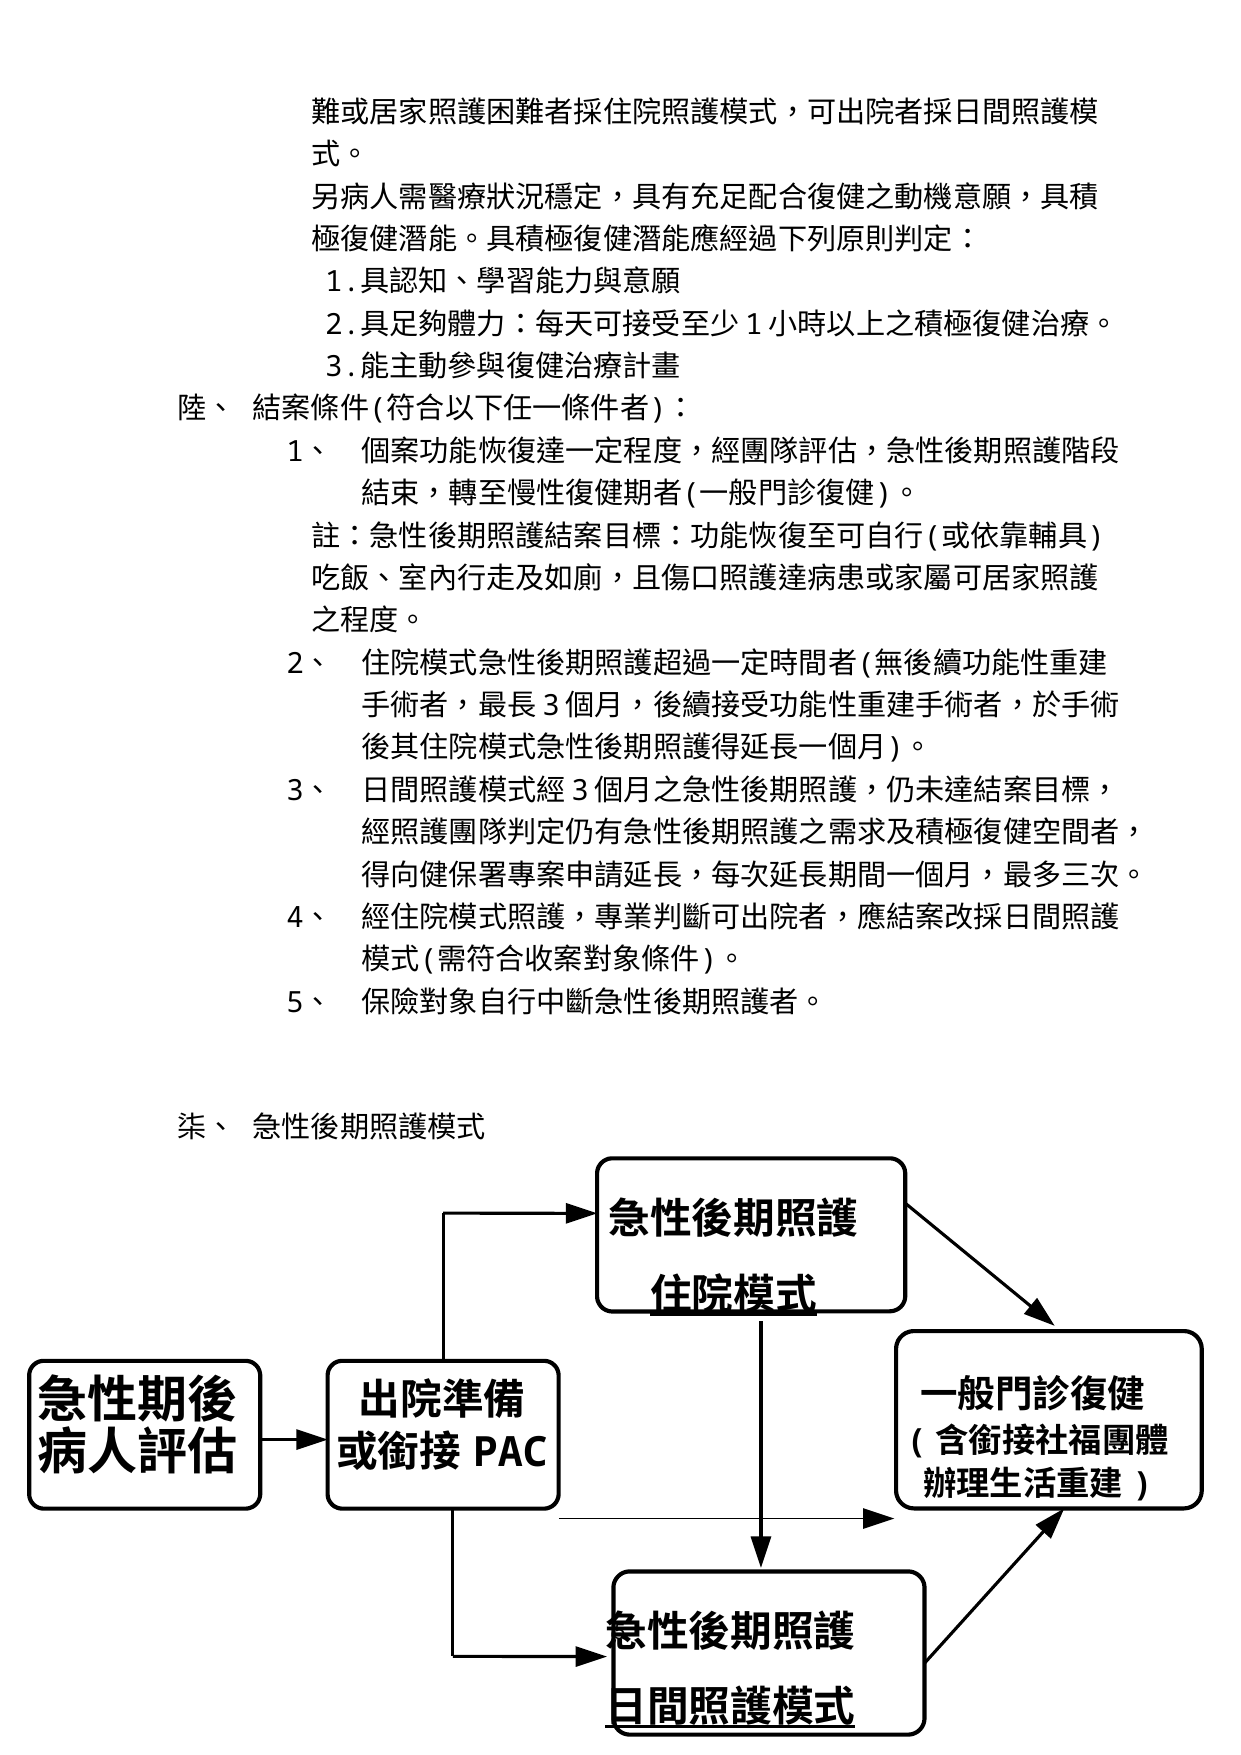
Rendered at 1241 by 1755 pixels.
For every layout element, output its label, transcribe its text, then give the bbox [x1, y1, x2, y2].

text 另病人需醫療狀況穩定，具有充足配合復健之動機意願，具積極復健潛能。具積極復健潛能應經過下列原則判定： [311, 173, 1122, 258]
text 2.具足夠體力：每天可接受至少1小時以上之積極復健治療。 [325, 300, 1122, 343]
text 1.具認知、學習能力與意願 [325, 258, 1122, 300]
list 住院模式急性後期照護超過一定時間者(無後續功能性重建手術者，最長3個月，後續接受功能性重建手術者，於手術後其住院模式急性後期照護得延長一個月)。 [286, 639, 1122, 766]
list 結案條件(符合以下任一條件者)： [177, 385, 1122, 427]
list 經住院模式照護，專業判斷可出院者，應結案改採日間照護模式(需符合收案對象條件)。 [286, 893, 1122, 978]
text 3.能主動參與復健治療計畫 [325, 343, 1122, 385]
text 難或居家照護困難者採住院照護模式，可出院者採日間照護模式。 [311, 89, 1122, 173]
text 註：急性後期照護結案目標：功能恢復至可自行(或依靠輔具)吃飯、室內行走及如廁，且傷口照護達病患或家屬可居家照護之程度。 [311, 512, 1122, 639]
list 日間照護模式經3個月之急性後期照護，仍未達結案目標，經照護團隊判定仍有急性後期照護之需求及積極復健空間者，得向健保署專案申請延長，每次延長期間一個月，最多三次。 [286, 766, 1122, 893]
list 保險對象自行中斷急性後期照護者。 [286, 978, 1122, 1021]
list 急性後期照護模式 [177, 1104, 1122, 1146]
list 個案功能恢復達一定程度，經團隊評估，急性後期照護階段結束，轉至慢性復健期者(一般門診復健)。 [286, 427, 1122, 512]
